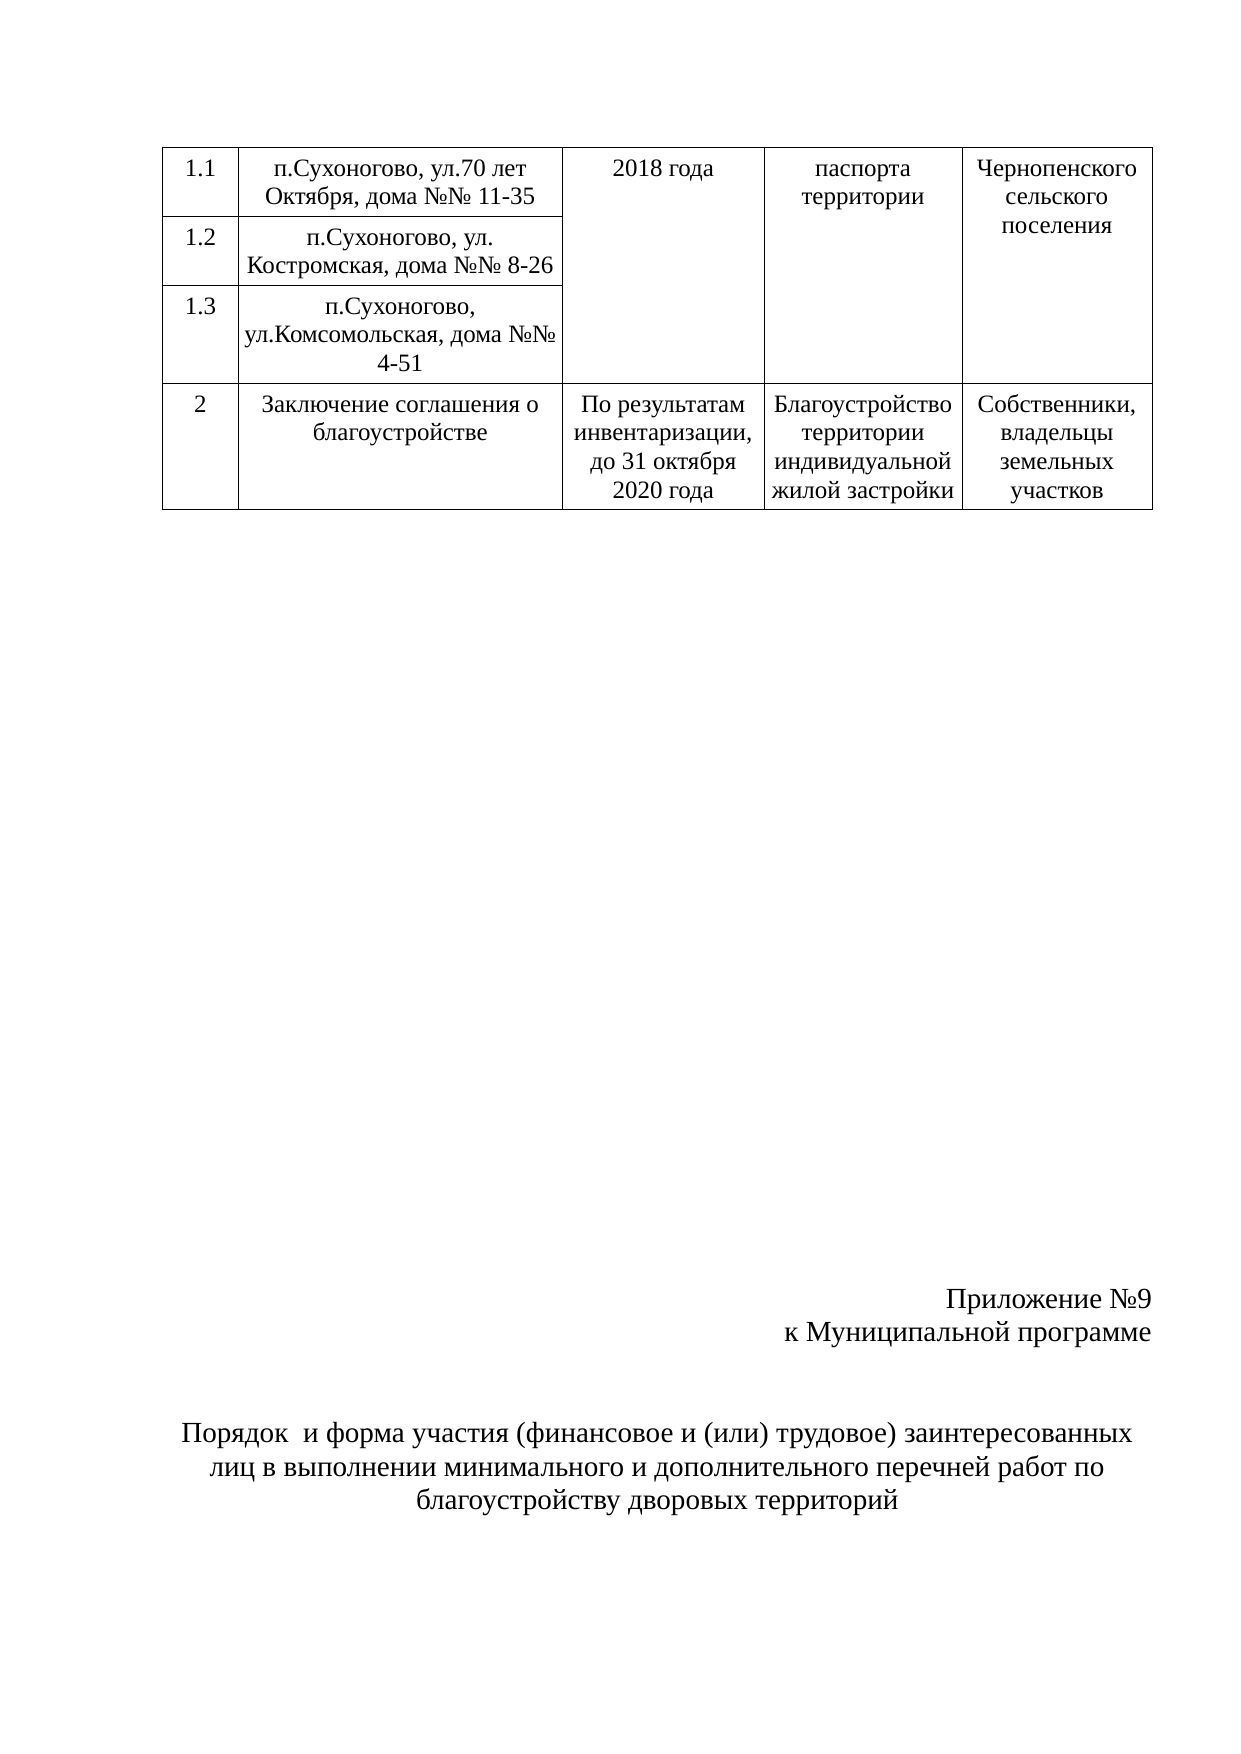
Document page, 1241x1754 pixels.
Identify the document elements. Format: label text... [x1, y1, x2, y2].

table_cell Заключение соглашения о благоустройстве [239, 384, 562, 509]
table_cell 1.2 [163, 217, 238, 285]
table_cell Собственники, владельцы земельных участков [963, 384, 1152, 509]
table_cell 1.3 [163, 286, 238, 383]
table_cell Чернопенского сельского поселения [963, 148, 1152, 383]
text Порядок и форма участия (финансовое и (или) трудовое) заинтересованных лиц в выполнении минимального и дополнительного перечней работ по благоустройству дворовых территорий [162, 1415, 1152, 1516]
table_cell 1.1 [163, 148, 238, 216]
table_cell 2 [163, 384, 238, 509]
table_cell п.Сухоногово, ул.70 лет Октября, дома №№ 11-35 [239, 148, 562, 216]
table_cell Благоустройство территории индивидуальной жилой застройки [765, 384, 962, 509]
text Приложение №9 [162, 1281, 1152, 1314]
table_cell 2018 года [563, 148, 764, 383]
table_cell п.Сухоногово, ул. Костромская, дома №№ 8-26 [239, 217, 562, 285]
table_cell По результатам инвентаризации, до 31 октября 2020 года [563, 384, 764, 509]
table_cell п.Сухоногово, ул.Комсомольская, дома №№ 4-51 [239, 286, 562, 383]
table_cell паспорта территории [765, 148, 962, 383]
text к Муниципальной программе [162, 1314, 1152, 1348]
